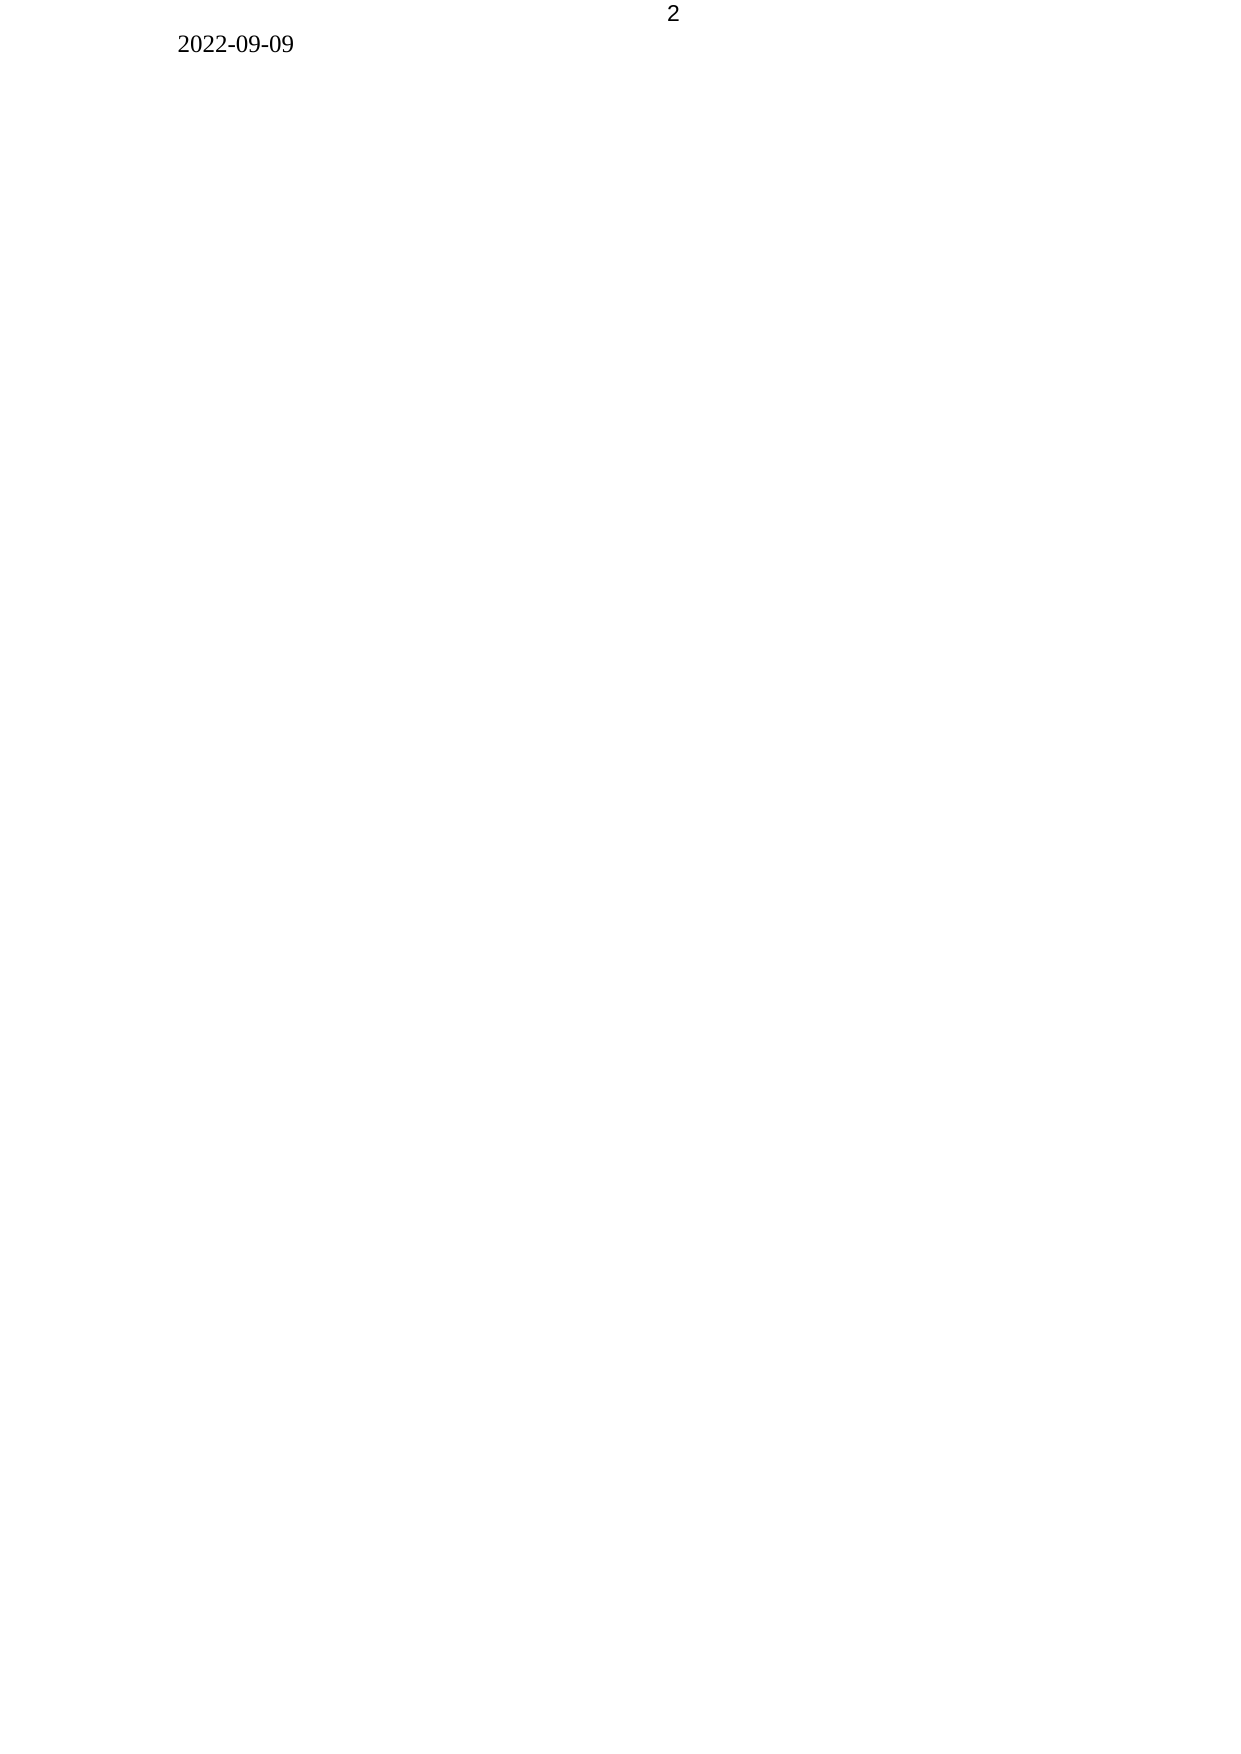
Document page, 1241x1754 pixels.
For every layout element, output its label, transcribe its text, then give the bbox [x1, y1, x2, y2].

text 2022-09-09 [177, 29, 1181, 58]
